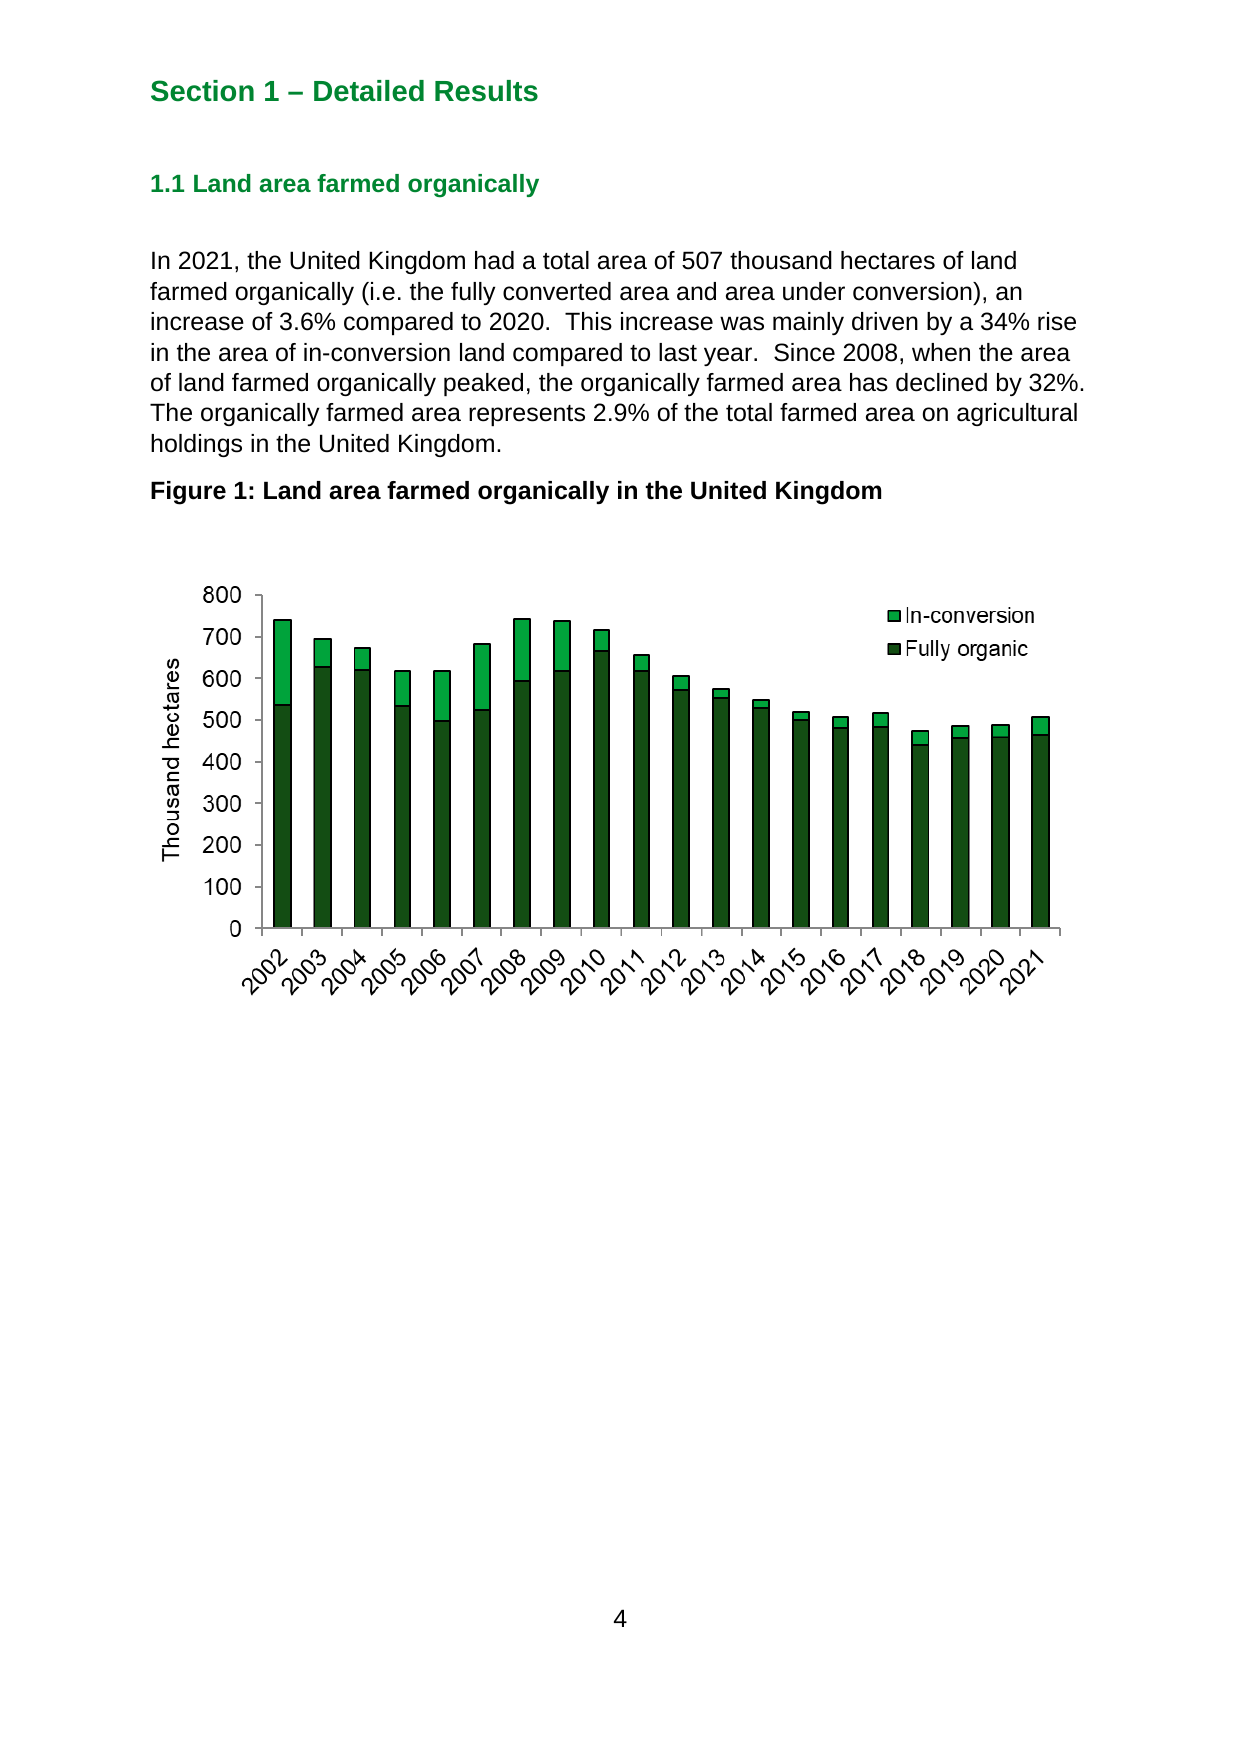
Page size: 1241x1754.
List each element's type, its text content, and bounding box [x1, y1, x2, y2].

text Figure 1: Land area farmed organically in the United Kingdom [150, 476, 1090, 505]
subtitle Section 1 – Detailed Results [150, 74, 1090, 107]
subtitle Land area farmed organically [150, 169, 1090, 198]
text In 2021, the United Kingdom had a total area of 507 thousand hectares of land farmed organically (i.e. the fully converted area and area under conversion), an increase of 3.6% compared to 2020. This increase was mainly driven by a 34% rise in the area of in-conversion land compared to last year. Since 2008, when the area of land farmed organically peaked, the organically farmed area has declined by 32%. The organically farmed area represents 2.9% of the total farmed area on agricultural holdings in the United Kingdom. [150, 246, 1090, 458]
